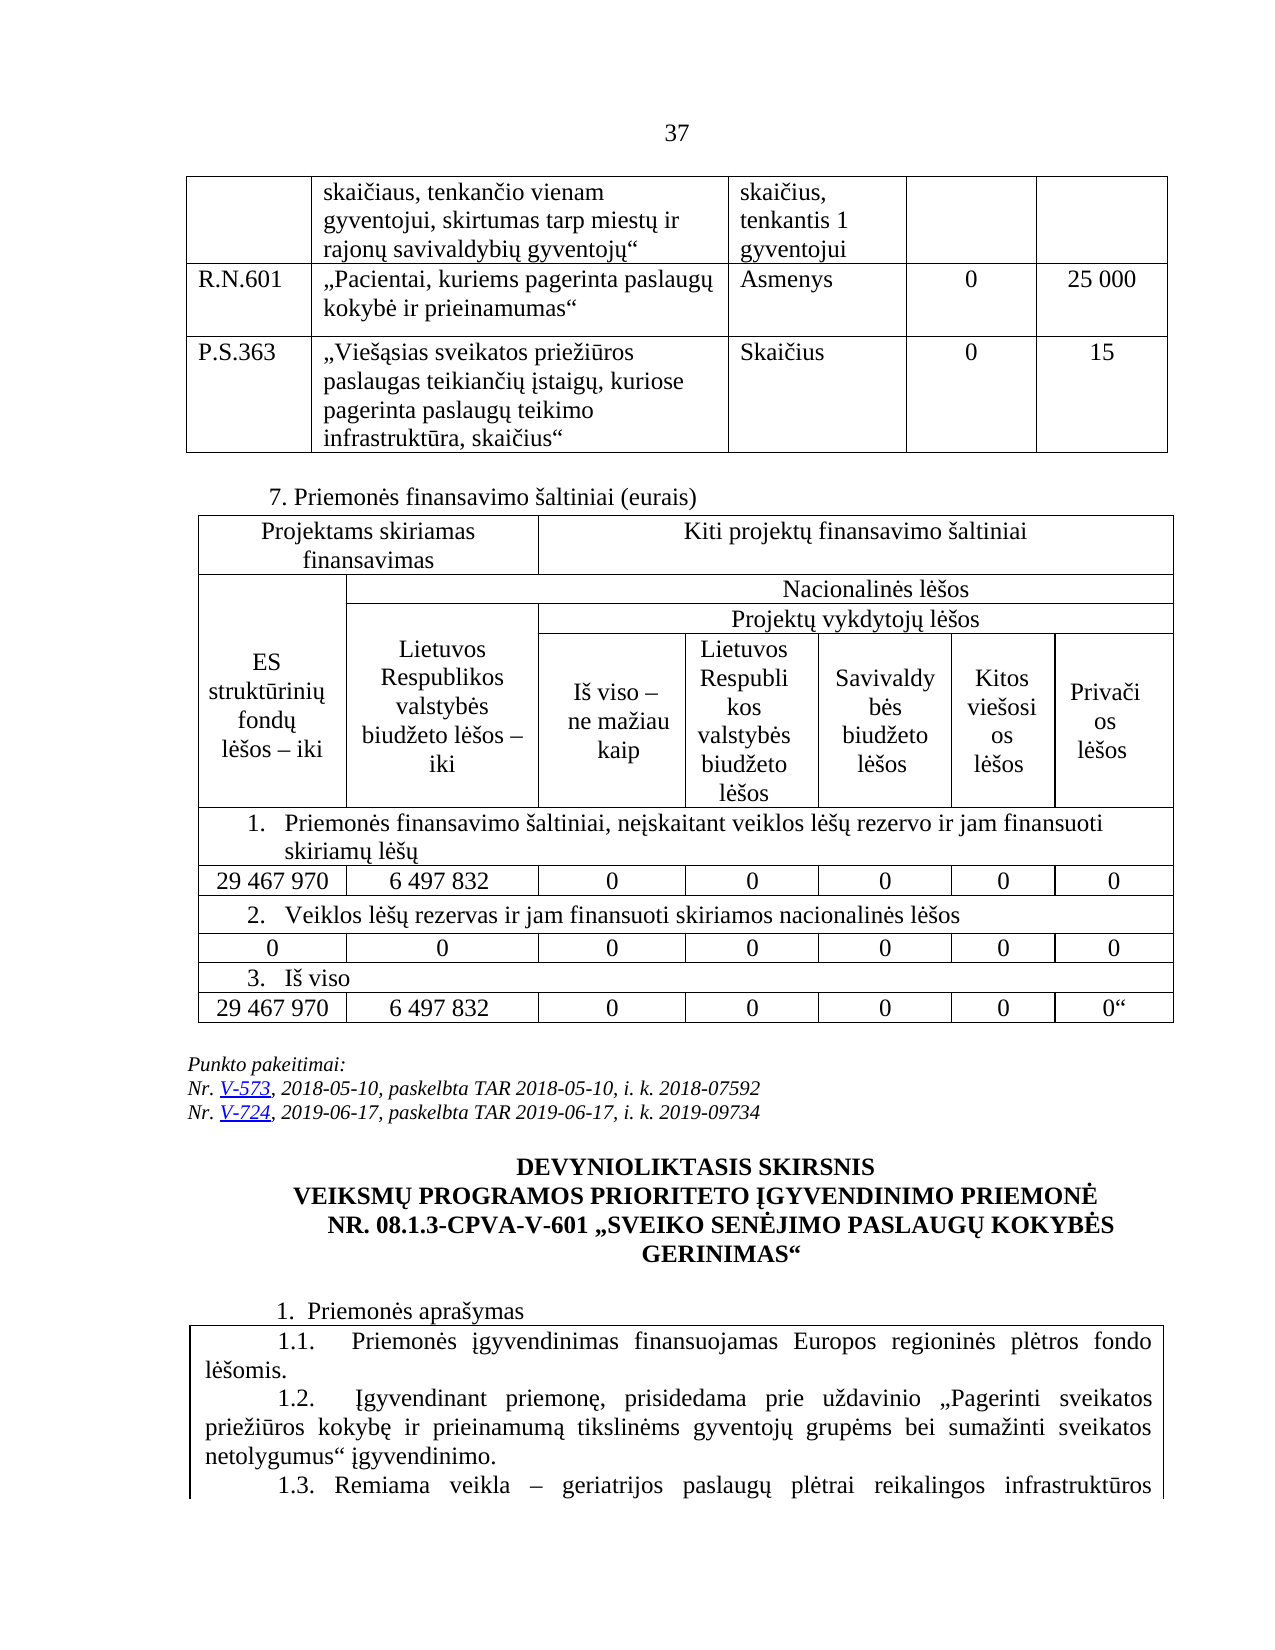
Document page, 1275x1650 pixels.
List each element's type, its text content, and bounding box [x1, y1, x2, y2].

table_cell 6 497 832 [347, 866, 538, 895]
table_cell Projektų vykdytojų lėšos [539, 604, 1173, 633]
table_cell 29 467 970 [199, 993, 346, 1022]
table_cell 2. Veiklos lėšų rezervas ir jam finansuoti skiriamos nacionalinės lėšos [199, 896, 1173, 932]
table_cell 1.3. Remiama veikla – geriatrijos paslaugų plėtrai reikalingos infrastruktūros [191, 1470, 1163, 1498]
table_cell 0 [1056, 934, 1173, 962]
table_cell Lietuvos Respublikos valstybės biudžeto lėšos [686, 634, 818, 807]
text Punkto pakeitimai: [187, 1052, 1167, 1076]
table_header Projektams skiriamas finansavimas [199, 516, 538, 573]
table_cell 0 [199, 934, 346, 962]
text NR. 08.1.3-CPVA-V-601 „SVEIKO SENĖJIMO PASLAUGŲ KOKYBĖS GERINIMAS“ [276, 1210, 1167, 1267]
table_cell 0 [1056, 866, 1173, 895]
table_cell 0 [686, 866, 818, 895]
table_cell 15 [1037, 337, 1167, 452]
text 7. Priemonės finansavimo šaltiniai (eurais) [187, 482, 1167, 511]
table_cell 0 [347, 934, 538, 962]
table_cell 0 [819, 993, 951, 1022]
table_cell ES struktūrinių fondų lėšos – iki [199, 575, 346, 807]
table_cell 0 [952, 866, 1054, 895]
table_header Kiti projektų finansavimo šaltiniai [539, 516, 1173, 573]
text Nr. V-724, 2019-06-17, paskelbta TAR 2019-06-17, i. k. 2019-09734 [187, 1100, 1167, 1124]
table_cell 0“ [1056, 993, 1173, 1022]
table_cell 0 [819, 866, 951, 895]
table_cell 0 [907, 337, 1036, 452]
table_cell „Pacientai, kuriems pagerinta paslaugų kokybė ir prieinamumas“ [312, 264, 728, 336]
table_cell [1037, 177, 1167, 263]
table_cell Nacionalinės lėšos [347, 575, 1173, 603]
table_header 1.1. Priemonės įgyvendinimas finansuojamas Europos regioninės plėtros fondo lėšomis. [191, 1326, 1163, 1383]
table_cell 29 467 970 [199, 866, 346, 895]
text VEIKSMŲ PROGRAMOS PRIORITETO ĮGYVENDINIMO PRIEMONĖ [225, 1181, 1167, 1210]
table_cell Lietuvos Respublikos valstybės biudžeto lėšos – iki [347, 604, 538, 807]
table_cell 6 497 832 [347, 993, 538, 1022]
table_cell 25 000 [1037, 264, 1167, 336]
table_cell 0 [952, 993, 1054, 1022]
table_cell 0 [907, 264, 1036, 336]
table_cell 1. Priemonės finansavimo šaltiniai, neįskaitant veiklos lėšų rezervo ir jam finansuoti skiriamų lėšų [199, 808, 1173, 865]
table_cell skaičiaus, tenkančio vienam gyventojui, skirtumas tarp miestų ir rajonų savivaldybių gyventojų“ [312, 177, 728, 263]
table_cell 0 [819, 934, 951, 962]
table_cell Savivaldybės biudžeto lėšos [819, 634, 951, 807]
text DEVYNIOLIKTASIS SKIRSNIS [225, 1152, 1167, 1181]
table_cell 3. Iš viso [199, 963, 1173, 992]
table_cell Kitos viešosios lėšos [952, 634, 1054, 807]
table_cell [187, 177, 311, 263]
table_cell 0 [686, 934, 818, 962]
table_cell R.N.601 [187, 264, 311, 336]
table_cell 0 [539, 866, 685, 895]
table_cell 0 [952, 934, 1054, 962]
table_cell 1.2. Įgyvendinant priemonę, prisidedama prie uždavinio „Pagerinti sveikatos priežiūros kokybę ir prieinamumą tikslinėms gyventojų grupėms bei sumažinti sveikatos netolygumus“ įgyvendinimo. [191, 1384, 1163, 1470]
table_cell Asmenys [729, 264, 906, 336]
text 1. Priemonės aprašymas [187, 1296, 1167, 1325]
table_cell [907, 177, 1036, 263]
text Nr. V-573, 2018-05-10, paskelbta TAR 2018-05-10, i. k. 2018-07592 [187, 1076, 1167, 1100]
table_cell 0 [686, 993, 818, 1022]
table_cell 0 [539, 934, 685, 962]
table_cell „Viešąsias sveikatos priežiūros paslaugas teikiančių įstaigų, kuriose pagerinta paslaugų teikimo infrastruktūra, skaičius“ [312, 337, 728, 452]
table_cell 0 [539, 993, 685, 1022]
table_cell Iš viso – ne mažiau kaip [539, 634, 685, 807]
table_cell Skaičius [729, 337, 906, 452]
table_cell Privačios lėšos [1056, 634, 1173, 807]
table_cell skaičius, tenkantis 1 gyventojui [729, 177, 906, 263]
table_cell P.S.363 [187, 337, 311, 452]
